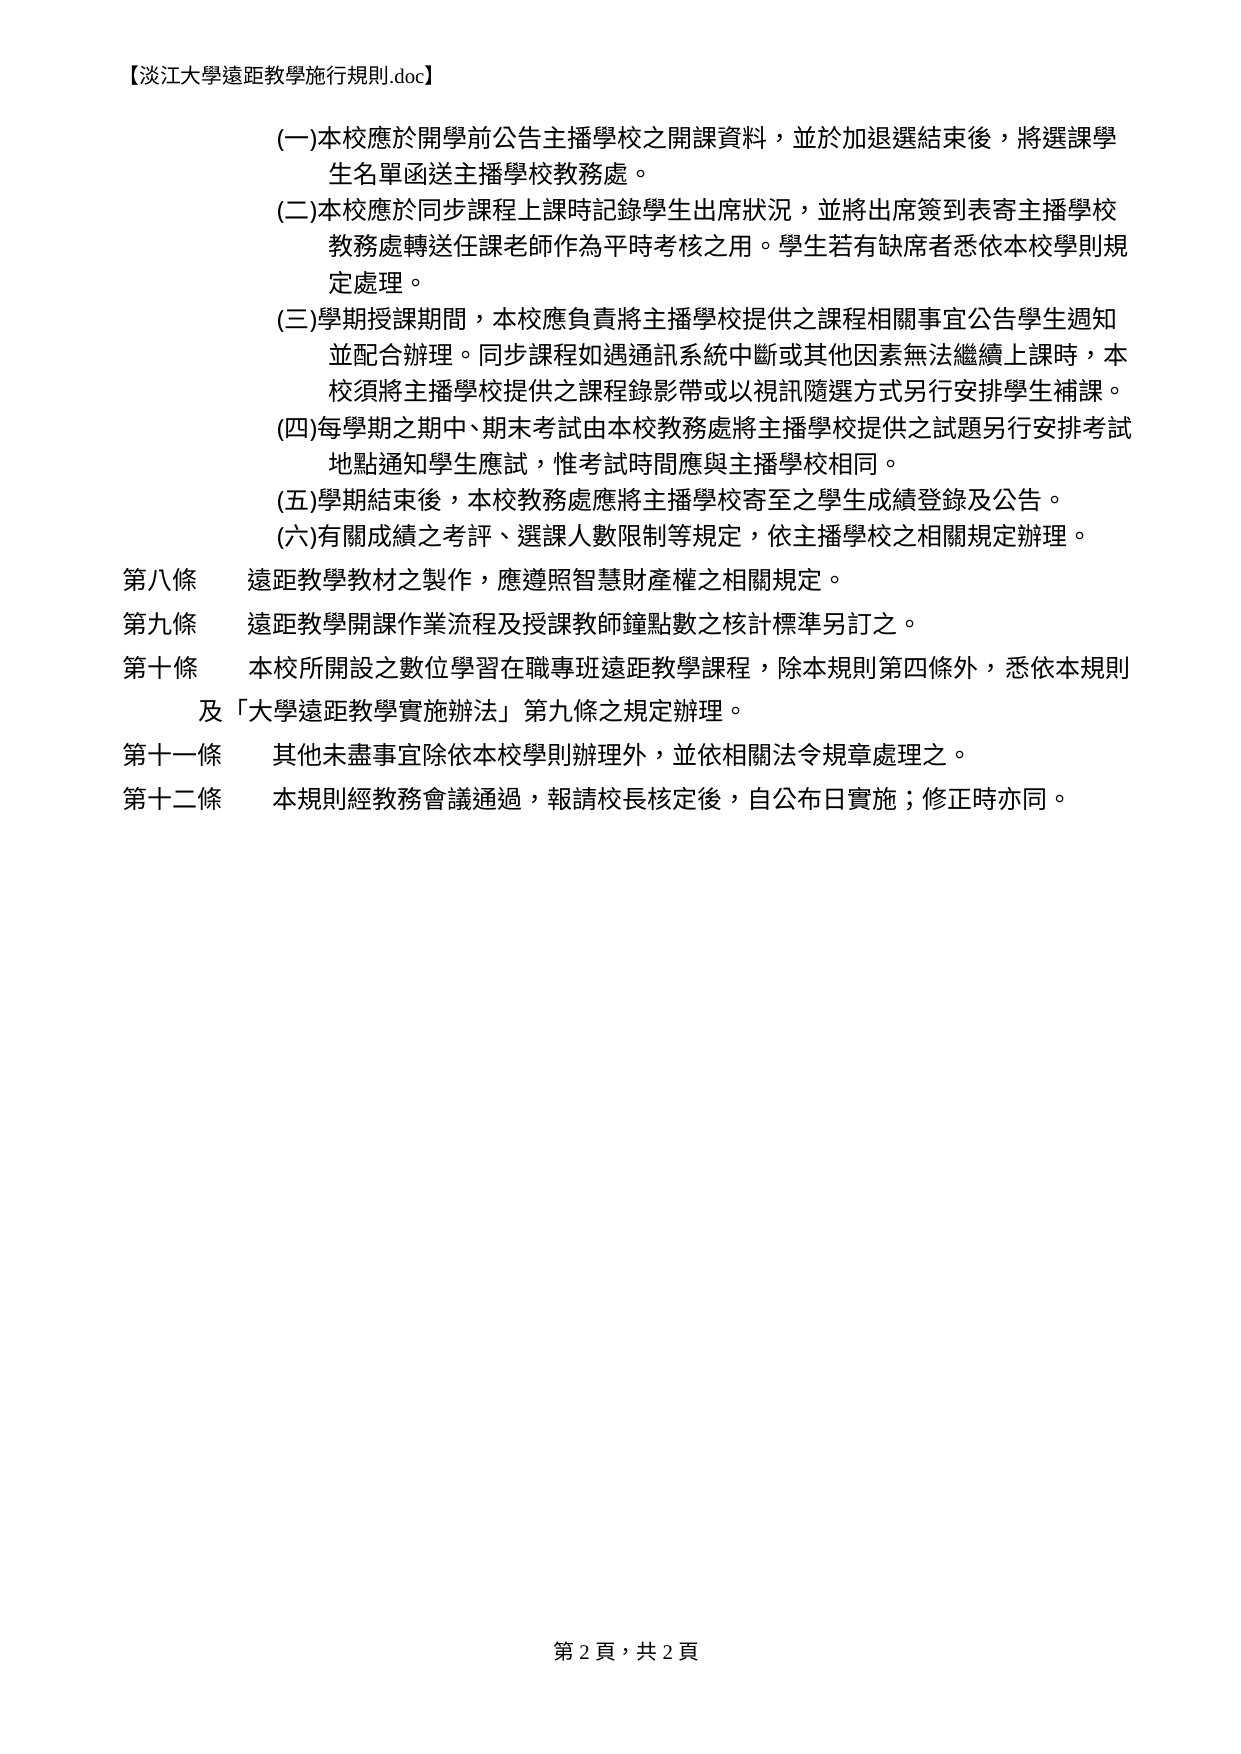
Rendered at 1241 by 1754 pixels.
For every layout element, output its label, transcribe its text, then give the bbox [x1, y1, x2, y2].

text 第九條 遠距教學開課作業流程及授課教師鐘點數之核計標準另訂之。 [118, 597, 1134, 641]
text 第十條 本校所開設之數位學習在職專班遠距教學課程，除本規則第四條外，悉依本規則及「大學遠距教學實施辦法」第九條之規定辦理。 [122, 641, 1134, 728]
text 第八條 遠距教學教材之製作，應遵照智慧財產權之相關規定。 [118, 553, 1134, 597]
table_header (一)本校應於開學前公告主播學校之開課資料，並於加退選結束後，將選課學生名單函送主播學校教務處。 (二)本校應於同步課程上課時記錄學生出席狀況，並將出席簽到表寄主播學校教務處轉送任課老師作為平時考核之用。學生若有缺席者悉依本校學則規定處理。 (三)學期授課期間，本校應負責將主播學校提供之課程相關事宜公告學生週知並配合辦理。同步課程如遇通訊系統中斷或其他因素無法繼續上課時，本校須將主播學校提供之課程錄影帶或以視訊隨選方式另行安排學生補課。 (四)每學期之期中、期末考試由本校教務處將主播學校提供之試題另行安排考試地點通知學生應試，惟考試時間應與主播學校相同。 (五)學期結束後，本校教務處應將主播學校寄至之學生成績登錄及公告。 (六)有關成績之考評、選課人數限制等規定，依主播學校之相關規定辦理。 [118, 118, 1132, 553]
text 第十一條 其他未盡事宜除依本校學則辦理外，並依相關法令規章處理之。 [118, 728, 1134, 772]
text 第十二條 本規則經教務會議通過，報請校長核定後，自公布日實施；修正時亦同。 [118, 772, 1134, 816]
